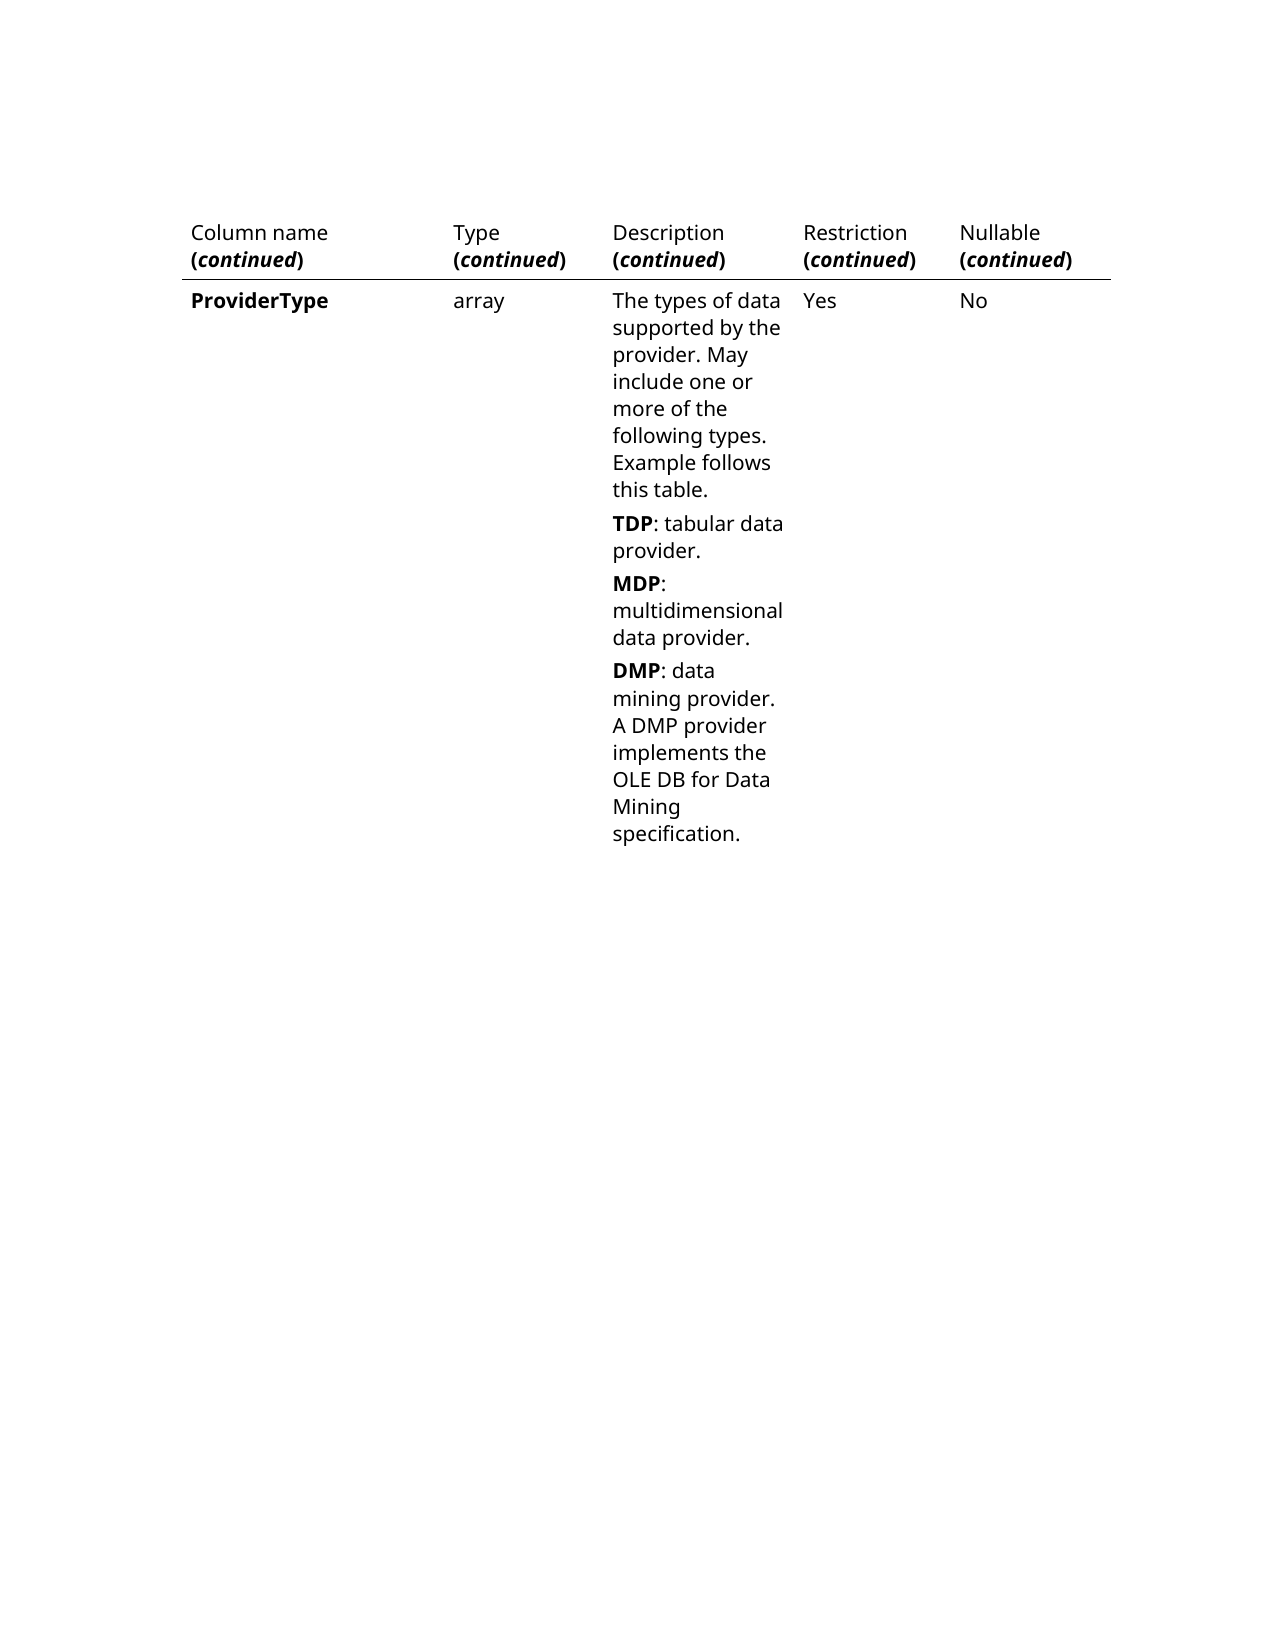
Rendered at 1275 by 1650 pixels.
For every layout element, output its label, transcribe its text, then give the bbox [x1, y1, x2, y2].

table_header Nullable (continued) [951, 213, 1111, 279]
table_cell No [951, 280, 1111, 853]
table_header Restriction (continued) [795, 213, 951, 279]
table_header Description (continued) [604, 213, 795, 279]
table_cell array [445, 280, 604, 853]
table_header Type (continued) [445, 213, 604, 279]
table_cell ProviderType [182, 280, 445, 853]
table_cell Yes [795, 280, 951, 853]
table_cell The types of data supported by the provider. May include one or more of the following types. Example follows this table. TDP: tabular data provider. MDP: multidimensional data provider. DMP: data mining provider. A DMP provider implements the OLE DB for Data Mining specification. [604, 280, 795, 853]
table_header Column name (continued) [182, 213, 445, 279]
